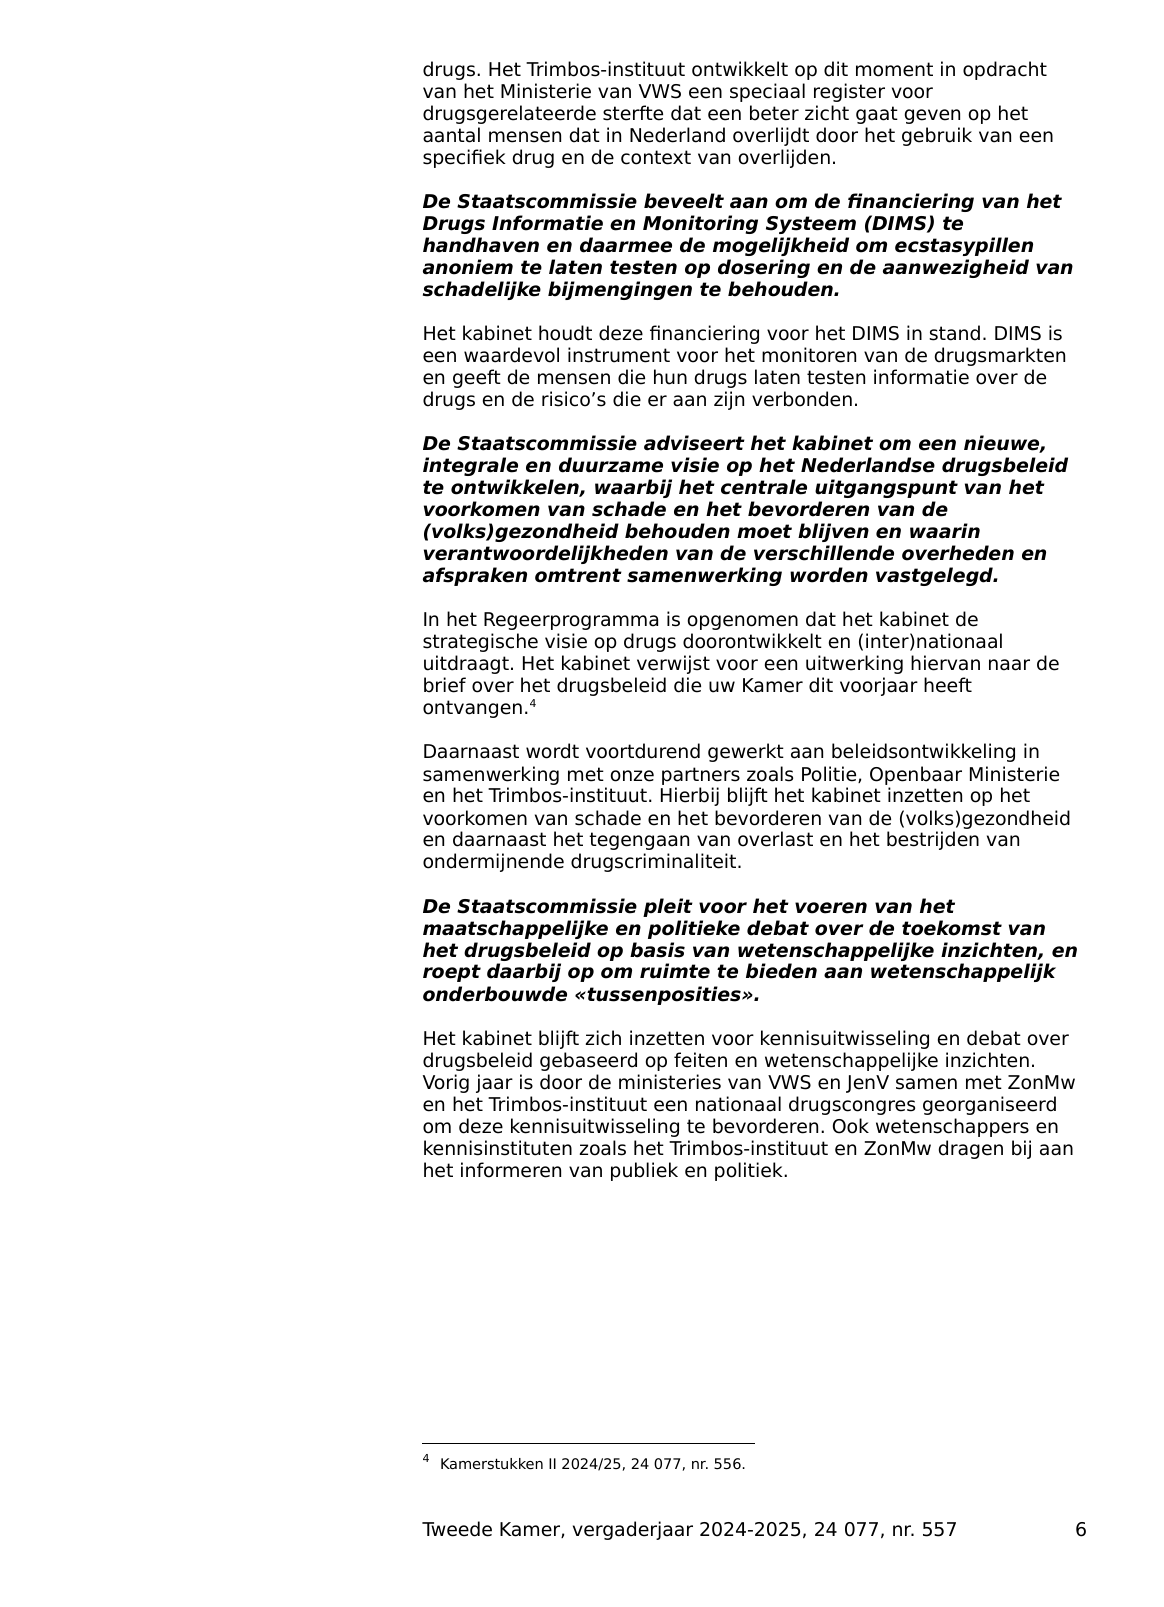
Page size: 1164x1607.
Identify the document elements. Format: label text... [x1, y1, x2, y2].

text Het kabinet houdt deze financiering voor het DIMS in stand. DIMS is een waardevol instrument voor het monitoren van de drugsmarkten en geeft de mensen die hun drugs laten testen informatie over de drugs en de risico’s die er aan zijn verbonden. [422, 323, 1087, 411]
text Kamerstukken II 2024/25, 24 077, nr. 556. [422, 1452, 1087, 1474]
text De Staatscommissie beveelt aan om de financiering van het Drugs Informatie en Monitoring Systeem (DIMS) te handhaven en daarmee de mogelijkheid om ecstasypillen anoniem te laten testen op dosering en de aanwezigheid van schadelijke bijmengingen te behouden. [422, 191, 1087, 301]
text Daarnaast wordt voortdurend gewerkt aan beleidsontwikkeling in samenwerking met onze partners zoals Politie, Openbaar Ministerie en het Trimbos-instituut. Hierbij blijft het kabinet inzetten op het voorkomen van schade en het bevorderen van de (volks)gezondheid en daarnaast het tegengaan van overlast en het bestrijden van ondermijnende drugscriminaliteit. [422, 741, 1087, 873]
text De Staatscommissie adviseert het kabinet om een nieuwe, integrale en duurzame visie op het Nederlandse drugsbeleid te ontwikkelen, waarbij het centrale uitgangspunt van het voorkomen van schade en het bevorderen van de (volks)gezondheid behouden moet blijven en waarin verantwoordelijkheden van de verschillende overheden en afspraken omtrent samenwerking worden vastgelegd. [422, 433, 1087, 587]
text In het Regeerprogramma is opgenomen dat het kabinet de strategische visie op drugs doorontwikkelt en (inter)nationaal uitdraagt. Het kabinet verwijst voor een uitwerking hiervan naar de brief over het drugsbeleid die uw Kamer dit voorjaar heeft ontvangen. [422, 609, 1087, 719]
text De Staatscommissie pleit voor het voeren van het maatschappelijke en politieke debat over de toekomst van het drugsbeleid op basis van wetenschappelijke inzichten, en roept daarbij op om ruimte te bieden aan wetenschappelijk onderbouwde «tussenposities». [422, 896, 1087, 1005]
text Het kabinet blijft zich inzetten voor kennisuitwisseling en debat over drugsbeleid gebaseerd op feiten en wetenschappelijke inzichten. Vorig jaar is door de ministeries van VWS en JenV samen met ZonMw en het Trimbos-instituut een nationaal drugscongres georganiseerd om deze kennisuitwisseling te bevorderen. Ook wetenschappers en kennisinstituten zoals het Trimbos-instituut en ZonMw dragen bij aan het informeren van publiek en politiek. [422, 1028, 1087, 1181]
text drugs. Het Trimbos-instituut ontwikkelt op dit moment in opdracht van het Ministerie van VWS een speciaal register voor drugsgerelateerde sterfte dat een beter zicht gaat geven op het aantal mensen dat in Nederland overlijdt door het gebruik van een specifiek drug en de context van overlijden. [422, 59, 1087, 169]
